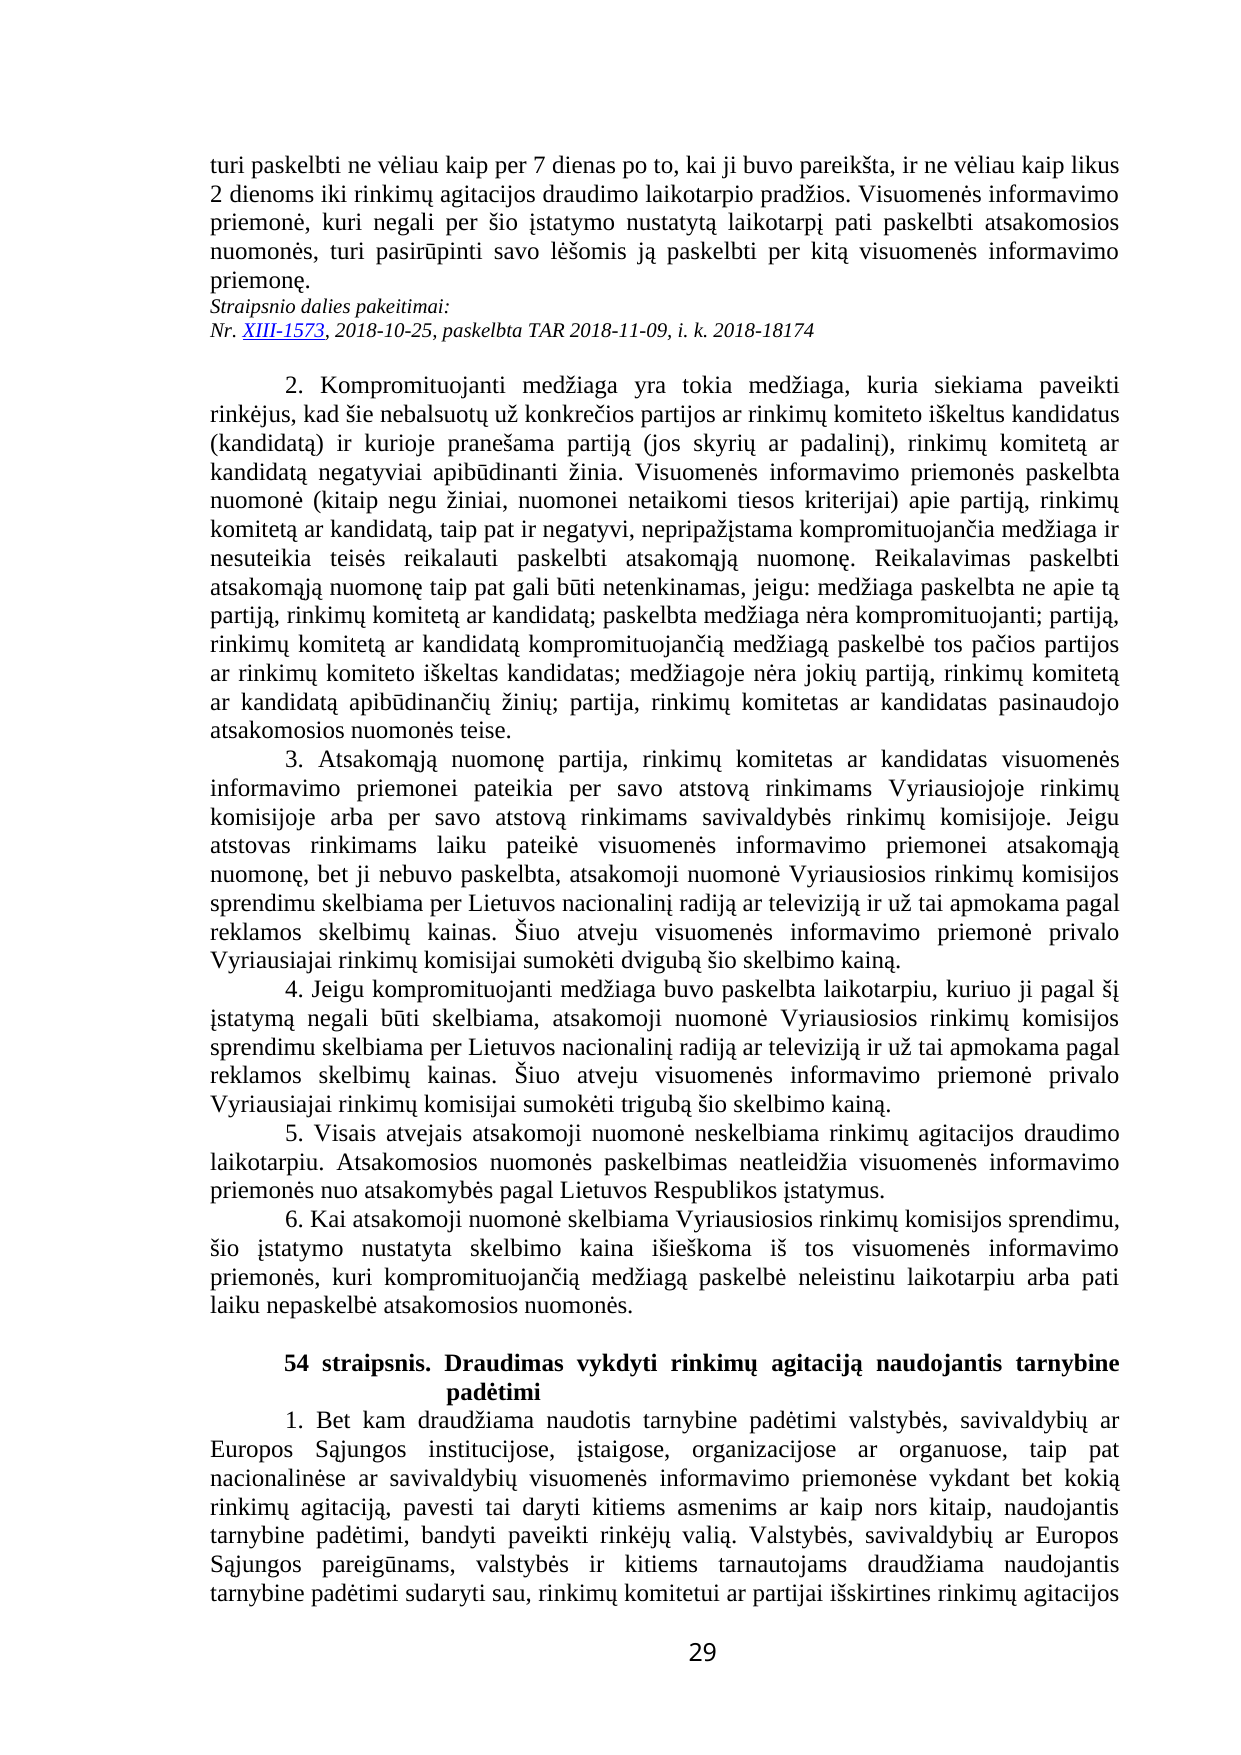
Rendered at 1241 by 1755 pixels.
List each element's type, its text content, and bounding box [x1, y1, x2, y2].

text 6. Kai atsakomoji nuomonė skelbiama Vyriausiosios rinkimų komisijos sprendimu, šio įstatymo nustatyta skelbimo kaina išieškoma iš tos visuomenės informavimo priemonės, kuri kompromituojančią medžiagą paskelbė neleistinu laikotarpiu arba pati laiku nepaskelbė atsakomosios nuomonės. [210, 1204, 1120, 1319]
text turi paskelbti ne vėliau kaip per 7 dienas po to, kai ji buvo pareikšta, ir ne vėliau kaip likus 2 dienoms iki rinkimų agitacijos draudimo laikotarpio pradžios. Visuomenės informavimo priemonė, kuri negali per šio įstatymo nustatytą laikotarpį pati paskelbti atsakomosios nuomonės, turi pasirūpinti savo lėšomis ją paskelbti per kitą visuomenės informavimo priemonę. [210, 150, 1120, 294]
text 4. Jeigu kompromituojanti medžiaga buvo paskelbta laikotarpiu, kuriuo ji pagal šį įstatymą negali būti skelbiama, atsakomoji nuomonė Vyriausiosios rinkimų komisijos sprendimu skelbiama per Lietuvos nacionalinį radiją ar televiziją ir už tai apmokama pagal reklamos skelbimų kainas. Šiuo atveju visuomenės informavimo priemonė privalo Vyriausiajai rinkimų komisijai sumokėti trigubą šio skelbimo kainą. [210, 974, 1120, 1118]
text Straipsnio dalies pakeitimai: [210, 294, 1120, 318]
text 2. Kompromituojanti medžiaga yra tokia medžiaga, kuria siekiama paveikti rinkėjus, kad šie nebalsuotų už konkrečios partijos ar rinkimų komiteto iškeltus kandidatus (kandidatą) ir kurioje pranešama partiją (jos skyrių ar padalinį), rinkimų komitetą ar kandidatą negatyviai apibūdinanti žinia. Visuomenės informavimo priemonės paskelbta nuomonė (kitaip negu žiniai, nuomonei netaikomi tiesos kriterijai) apie partiją, rinkimų komitetą ar kandidatą, taip pat ir negatyvi, nepripažįstama kompromituojančia medžiaga ir nesuteikia teisės reikalauti paskelbti atsakomąją nuomonę. Reikalavimas paskelbti atsakomąją nuomonę taip pat gali būti netenkinamas, jeigu: medžiaga paskelbta ne apie tą partiją, rinkimų komitetą ar kandidatą; paskelbta medžiaga nėra kompromituojanti; partiją, rinkimų komitetą ar kandidatą kompromituojančią medžiagą paskelbė tos pačios partijos ar rinkimų komiteto iškeltas kandidatas; medžiagoje nėra jokių partiją, rinkimų komitetą ar kandidatą apibūdinančių žinių; partija, rinkimų komitetas ar kandidatas pasinaudojo atsakomosios nuomonės teise. [210, 371, 1120, 744]
text 3. Atsakomąją nuomonę partija, rinkimų komitetas ar kandidatas visuomenės informavimo priemonei pateikia per savo atstovą rinkimams Vyriausiojoje rinkimų komisijoje arba per savo atstovą rinkimams savivaldybės rinkimų komisijoje. Jeigu atstovas rinkimams laiku pateikė visuomenės informavimo priemonei atsakomąją nuomonę, bet ji nebuvo paskelbta, atsakomoji nuomonė Vyriausiosios rinkimų komisijos sprendimu skelbiama per Lietuvos nacionalinį radiją ar televiziją ir už tai apmokama pagal reklamos skelbimų kainas. Šiuo atveju visuomenės informavimo priemonė privalo Vyriausiajai rinkimų komisijai sumokėti dvigubą šio skelbimo kainą. [210, 744, 1120, 974]
text 5. Visais atvejais atsakomoji nuomonė neskelbiama rinkimų agitacijos draudimo laikotarpiu. Atsakomosios nuomonės paskelbimas neatleidžia visuomenės informavimo priemonės nuo atsakomybės pagal Lietuvos Respublikos įstatymus. [210, 1118, 1120, 1204]
text 54 straipsnis. Draudimas vykdyti rinkimų agitaciją naudojantis tarnybine padėtimi [284, 1348, 1120, 1406]
text 1. Bet kam draudžiama naudotis tarnybine padėtimi valstybės, savivaldybių ar Europos Sąjungos institucijose, įstaigose, organizacijose ar organuose, taip pat nacionalinėse ar savivaldybių visuomenės informavimo priemonėse vykdant bet kokią rinkimų agitaciją, pavesti tai daryti kitiems asmenims ar kaip nors kitaip, naudojantis tarnybine padėtimi, bandyti paveikti rinkėjų valią. Valstybės, savivaldybių ar Europos Sąjungos pareigūnams, valstybės ir kitiems tarnautojams draudžiama naudojantis tarnybine padėtimi sudaryti sau, rinkimų komitetui ar partijai išskirtines rinkimų agitacijos [210, 1406, 1120, 1607]
text Nr. XIII-1573, 2018-10-25, paskelbta TAR 2018-11-09, i. k. 2018-18174 [210, 318, 1120, 342]
